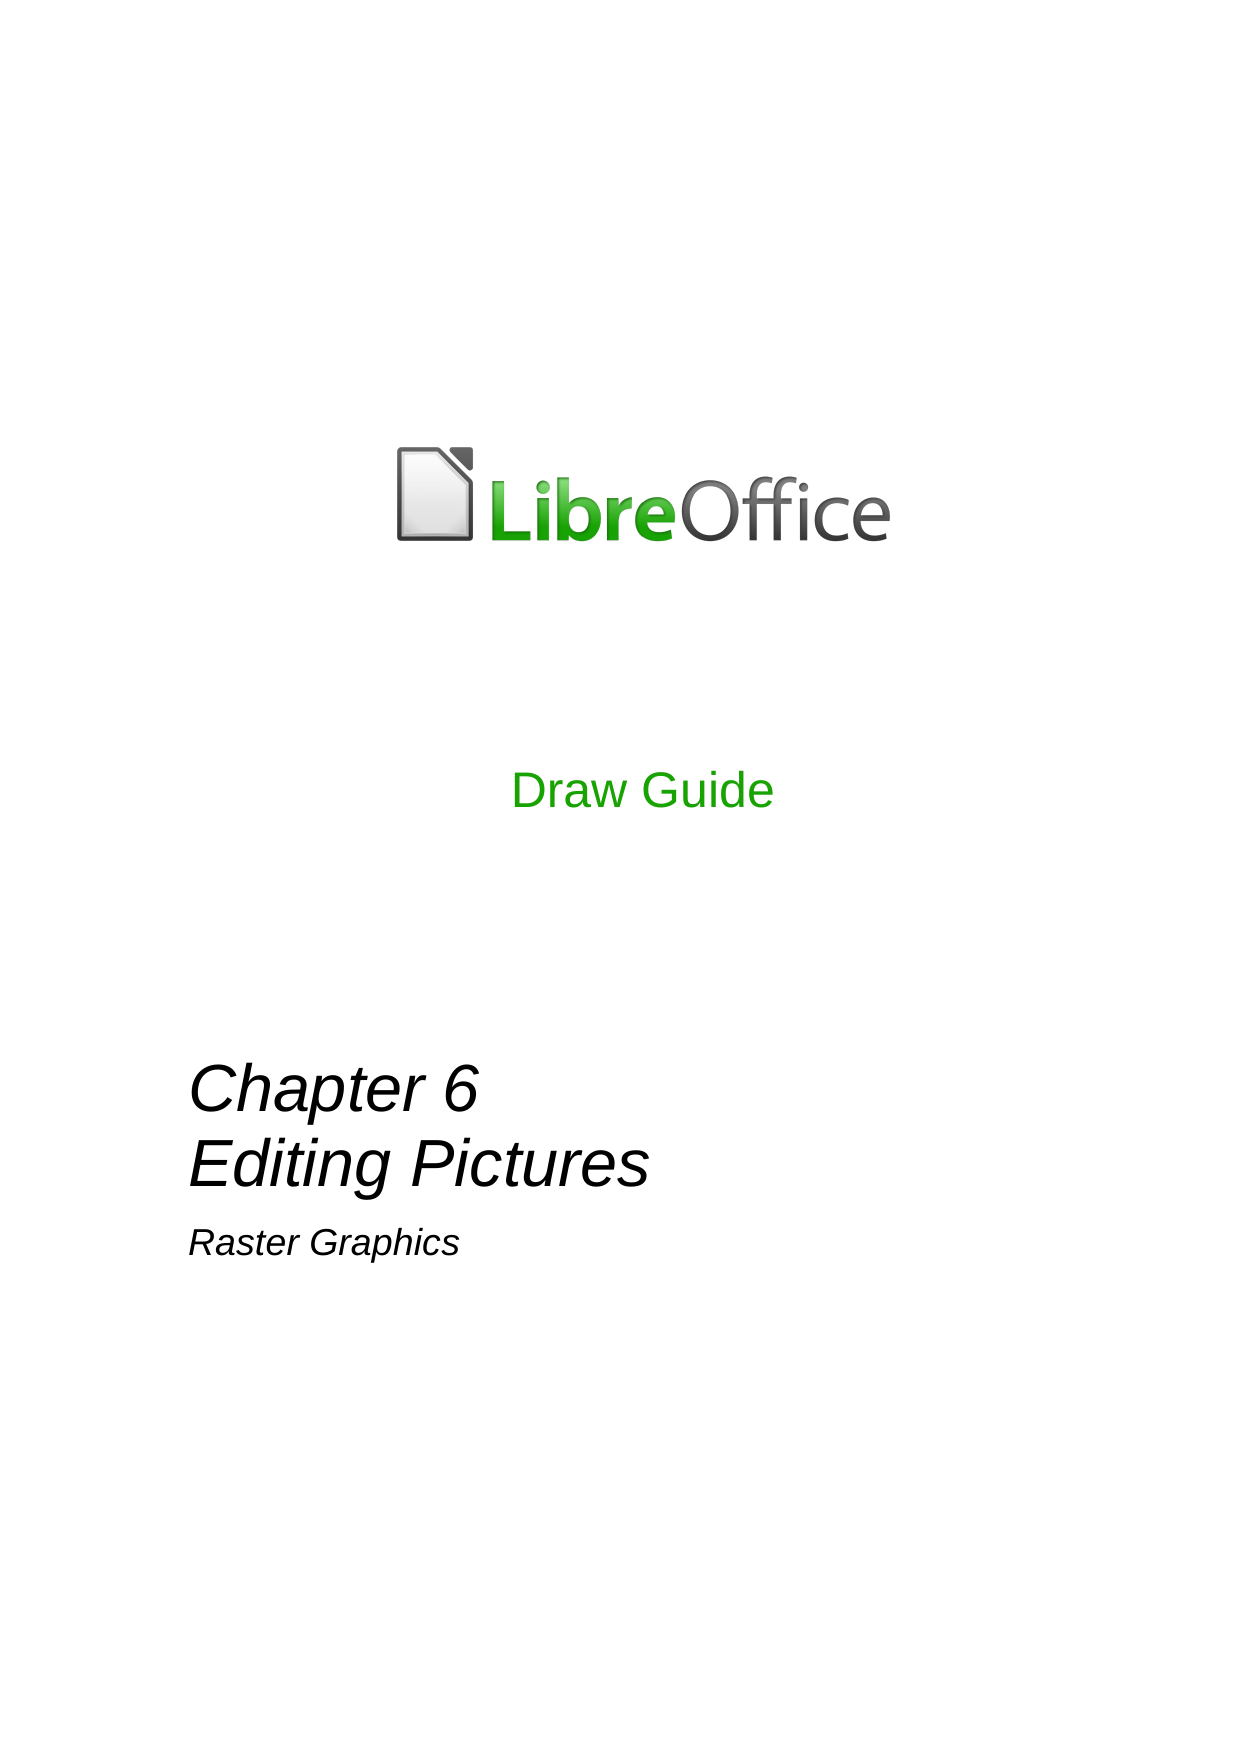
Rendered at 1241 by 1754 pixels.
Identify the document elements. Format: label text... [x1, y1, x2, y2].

title Chapter 6 Editing Pictures [188, 1049, 1098, 1201]
picture [392, 442, 893, 548]
subtitle Raster Graphics [188, 1220, 1098, 1263]
text Draw Guide [188, 761, 1098, 818]
